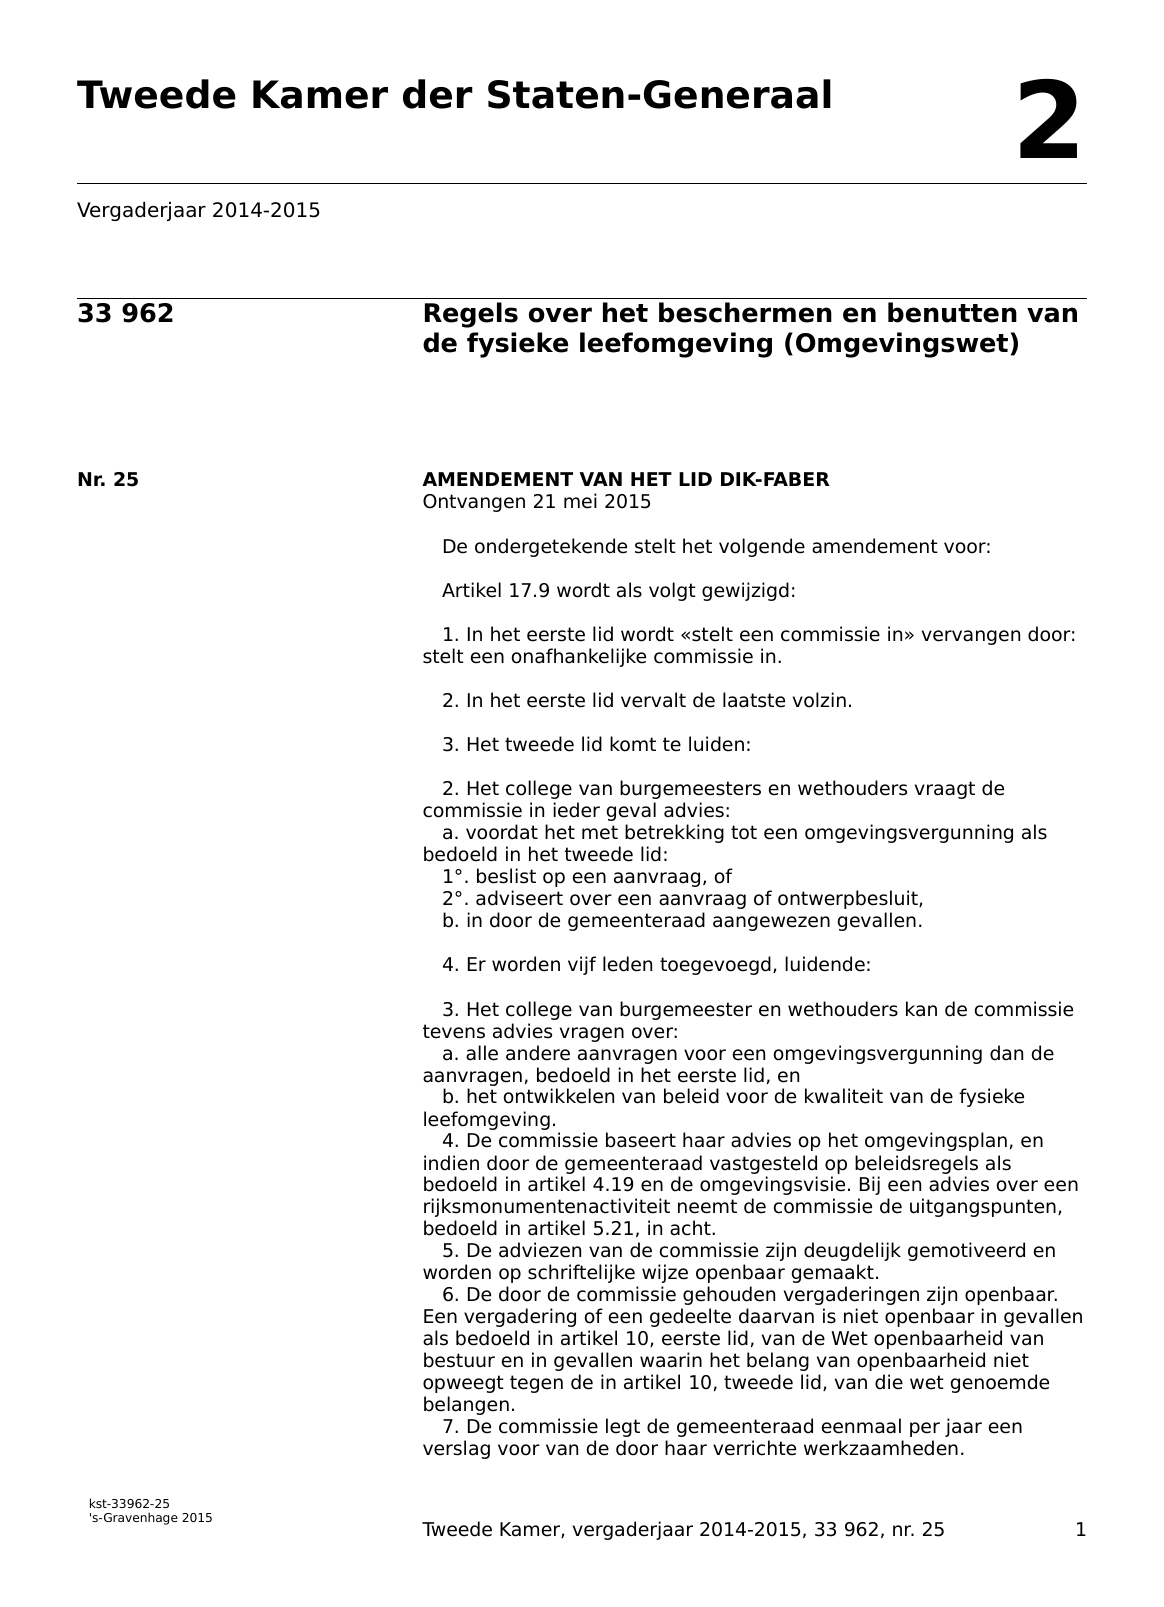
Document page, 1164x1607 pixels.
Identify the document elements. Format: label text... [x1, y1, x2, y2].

text a. alle andere aanvragen voor een omgevingsvergunning dan de aanvragen, bedoeld in het eerste lid, en [422, 1042, 1087, 1086]
text a. voordat het met betrekking tot een omgevingsvergunning als bedoeld in het tweede lid: [422, 822, 1087, 866]
text Artikel 17.9 wordt als volgt gewijzigd: [422, 580, 1087, 602]
text 2°. adviseert over een aanvraag of ontwerpbesluit, [422, 888, 1087, 910]
text De ondergetekende stelt het volgende amendement voor: [422, 536, 1087, 557]
text 3. Het tweede lid komt te luiden: [422, 734, 1087, 756]
table_header Tweede Kamer der Staten-Generaal [77, 59, 886, 183]
text 2. In het eerste lid vervalt de laatste volzin. [422, 690, 1087, 712]
text 4. Er worden vijf leden toegevoegd, luidende: [422, 954, 1087, 976]
text 's-Gravenhage 2015 [88, 1511, 323, 1525]
text 6. De door de commissie gehouden vergaderingen zijn openbaar. Een vergadering of een gedeelte daarvan is niet openbaar in gevallen als bedoeld in artikel 10, eerste lid, van de Wet openbaarheid van bestuur en in gevallen waarin het belang van openbaarheid niet opweegt tegen de in artikel 10, tweede lid, van die wet genoemde belangen. [422, 1284, 1087, 1416]
text 7. De commissie legt de gemeenteraad eenmaal per jaar een verslag voor van de door haar verrichte werkzaamheden. [422, 1416, 1087, 1460]
table_cell Vergaderjaar 2014-2015 [77, 184, 1087, 298]
text kst-33962-25 [88, 1497, 323, 1511]
text 1. In het eerste lid wordt «stelt een commissie in» vervangen door: stelt een onafhankelijke commissie in. [422, 624, 1087, 668]
text 4. De commissie baseert haar advies op het omgevingsplan, en indien door de gemeenteraad vastgesteld op beleidsregels als bedoeld in artikel 4.19 en de omgevingsvisie. Bij een advies over een rijksmonumentenactiviteit neemt de commissie de uitgangspunten, bedoeld in artikel 5.21, in acht. [422, 1130, 1087, 1240]
text 5. De adviezen van de commissie zijn deugdelijk gemotiveerd en worden op schriftelijke wijze openbaar gemaakt. [422, 1240, 1087, 1284]
text Ontvangen 21 mei 2015 [422, 491, 1087, 513]
subtitle 33 962 Regels over het beschermen en benutten van de fysieke leefomgeving (Omgevingswet) [77, 299, 1087, 358]
text 2. Het college van burgemeesters en wethouders vraagt de commissie in ieder geval advies: [422, 778, 1087, 822]
text b. het ontwikkelen van beleid voor de kwaliteit van de fysieke leefomgeving. [422, 1086, 1087, 1130]
subtitle Nr. 25 AMENDEMENT VAN HET LID DIK-FABER [77, 469, 1087, 491]
text b. in door de gemeenteraad aangewezen gevallen. [422, 910, 1087, 932]
text 3. Het college van burgemeester en wethouders kan de commissie tevens advies vragen over: [422, 998, 1087, 1042]
text 1°. beslist op een aanvraag, of [422, 866, 1087, 888]
table_header 2 [886, 59, 1087, 183]
